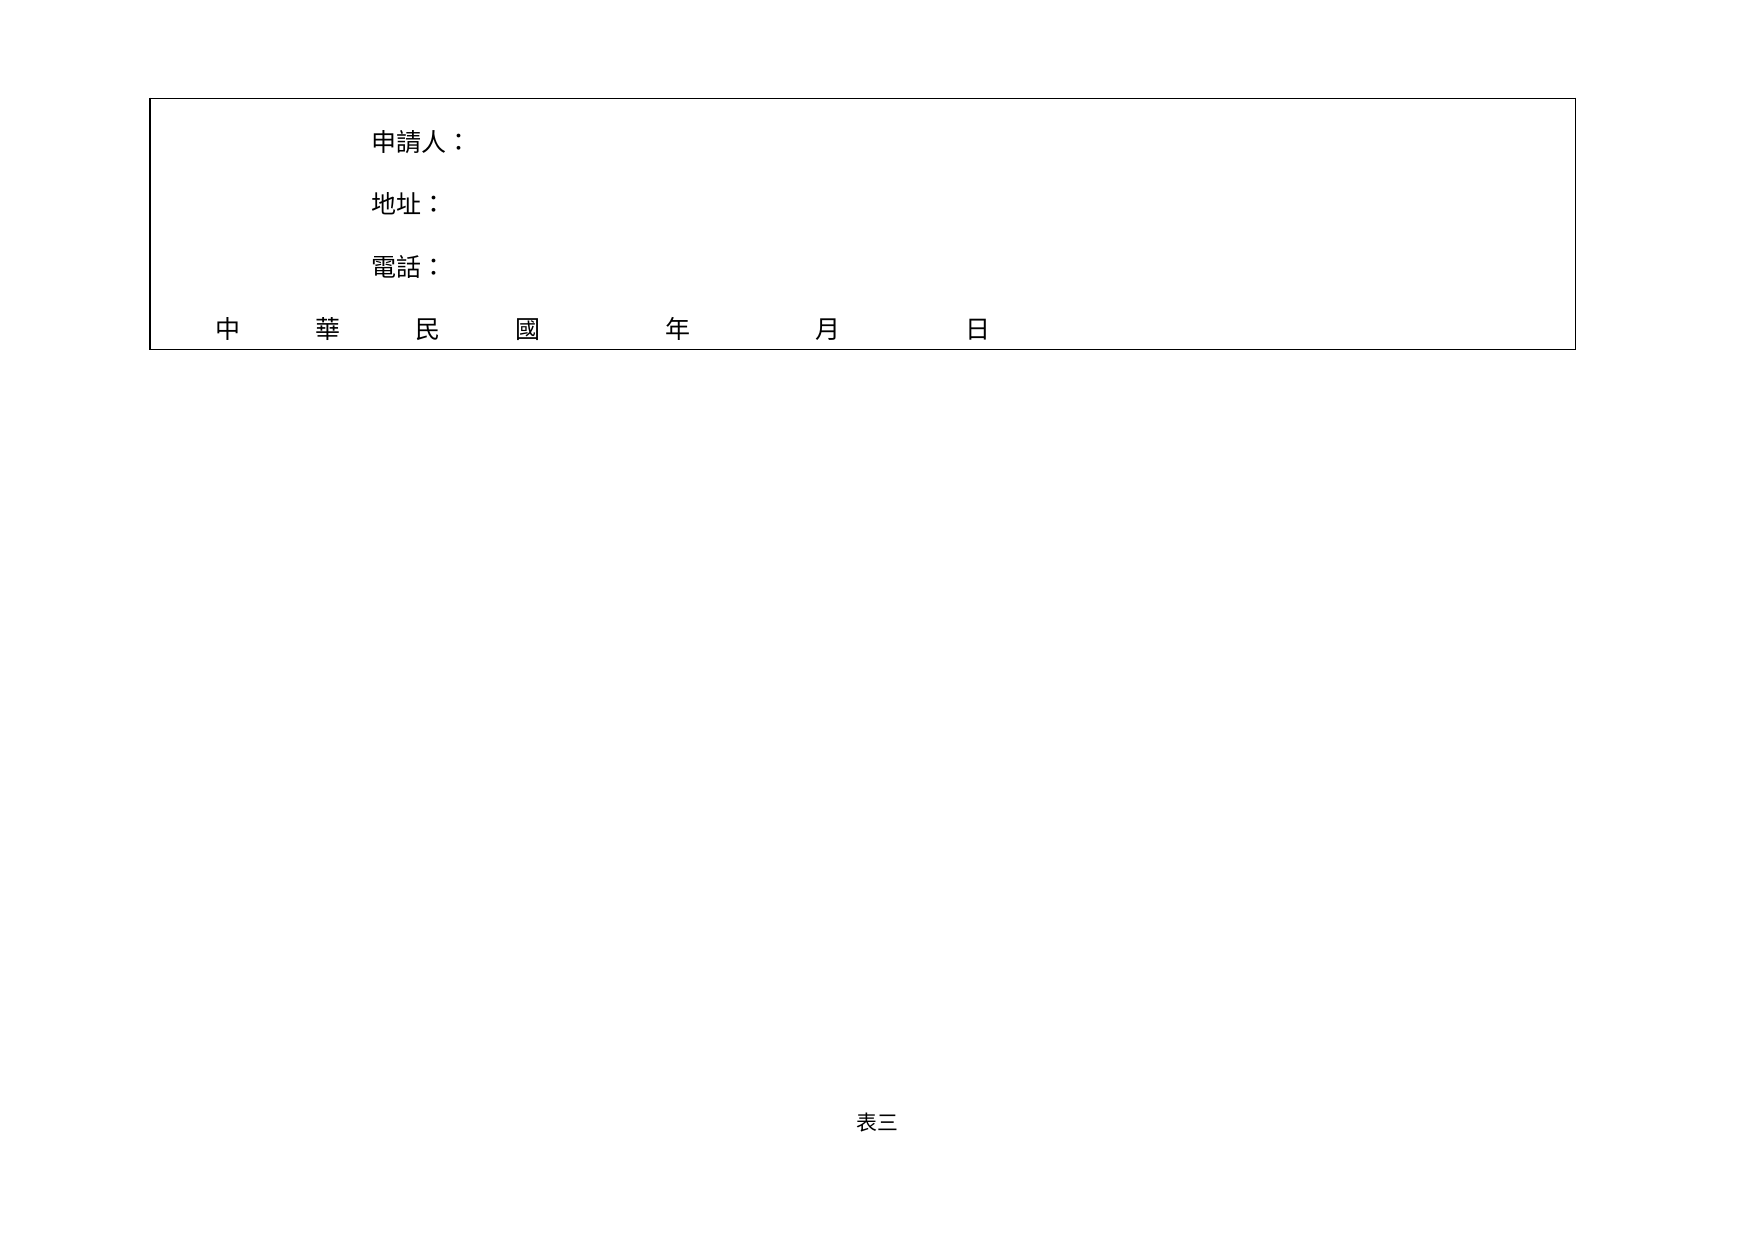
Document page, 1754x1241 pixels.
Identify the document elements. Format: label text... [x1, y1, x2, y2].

table_cell 申請人： 地址： 電話： 中 華 民 國 年 月 日 [151, 99, 1575, 349]
